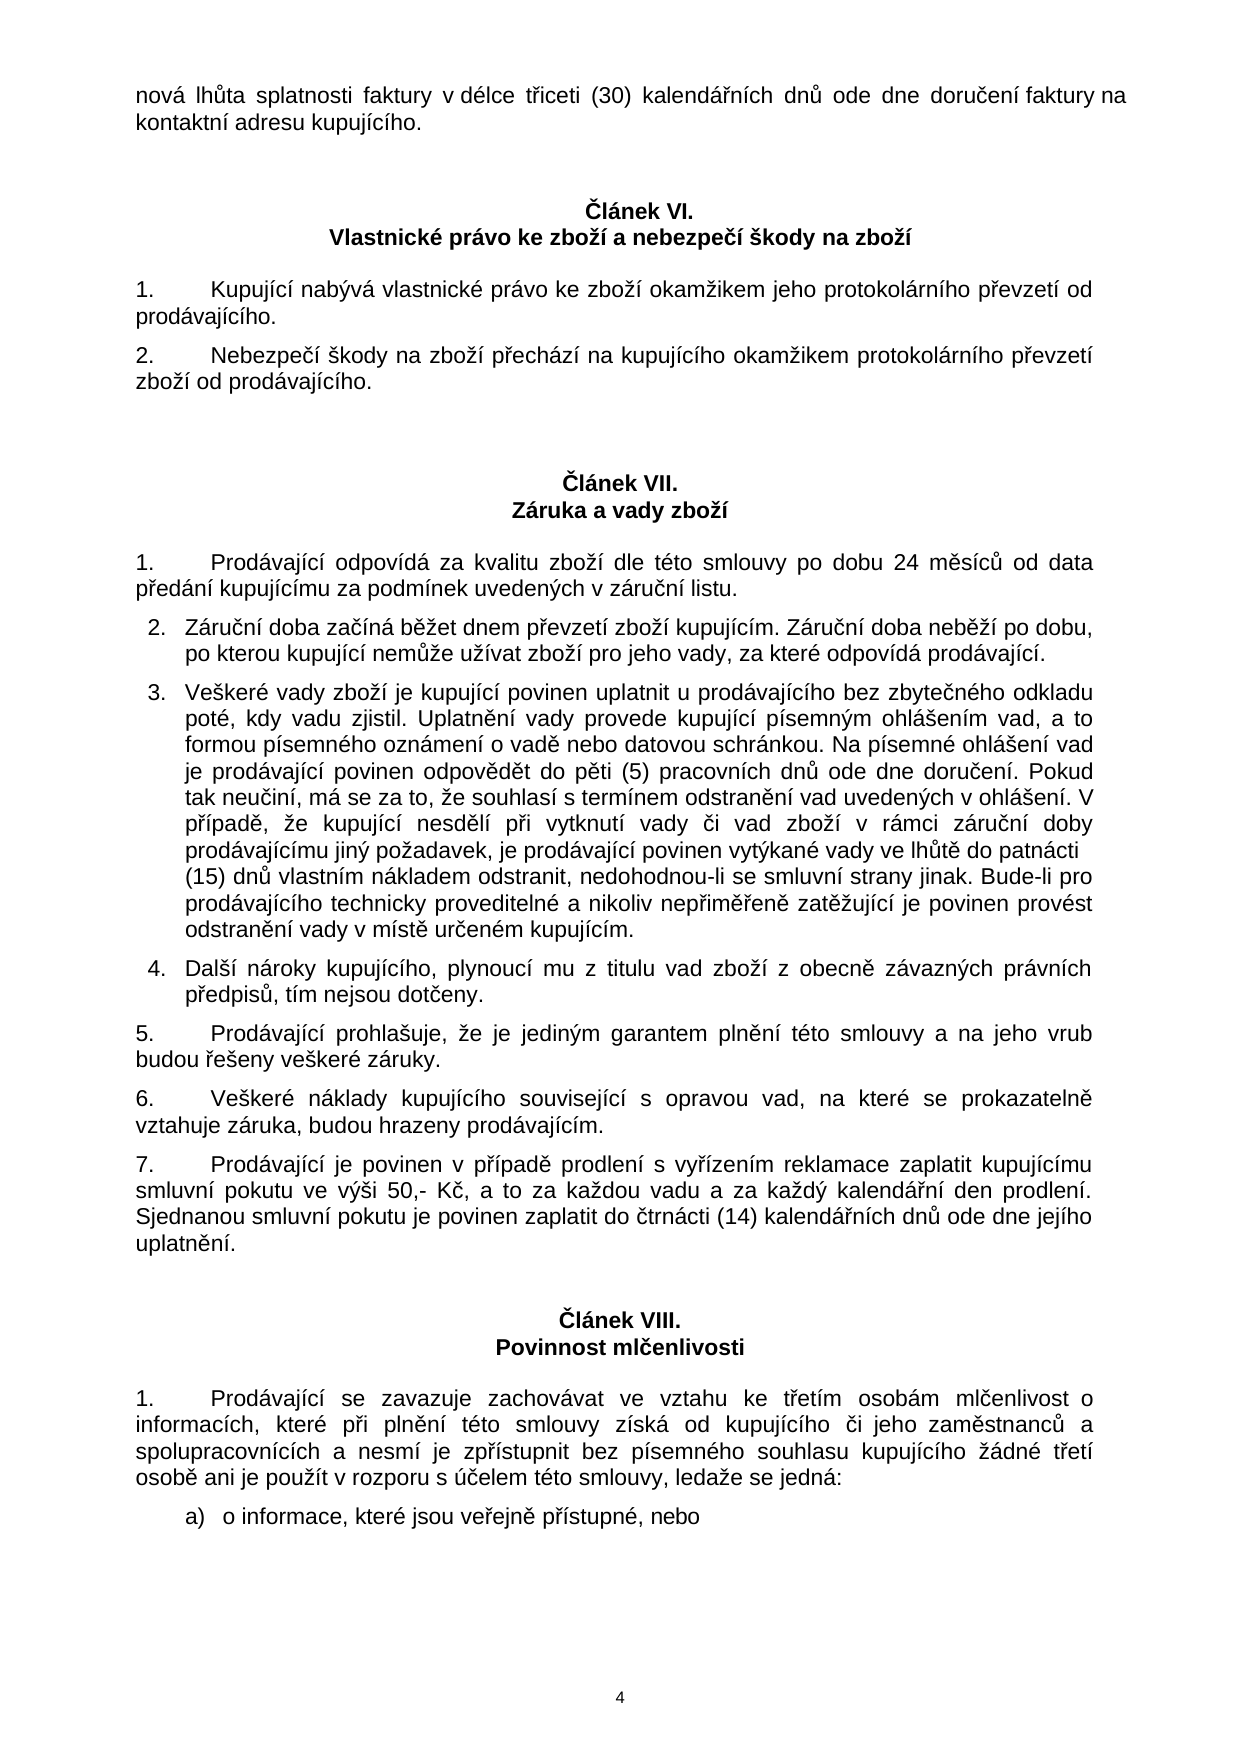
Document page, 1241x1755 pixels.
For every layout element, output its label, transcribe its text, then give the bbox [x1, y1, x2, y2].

list Prodávající odpovídá za kvalitu zboží dle této smlouvy po dobu 24 měsíců od data předání kupujícímu za podmínek uvedených v záruční listu. [135, 548, 1094, 601]
list Další nároky kupujícího, plynoucí mu z titulu vad zboží z obecně závazných právních předpisů, tím nejsou dotčeny. [147, 955, 1093, 1007]
subtitle Článek VIII. Povinnost mlčenlivosti [495, 1307, 751, 1360]
text (15) dnů vlastním nákladem odstranit, nedohodnou-li se smluvní strany jinak. Bude-li pro prodávajícího technicky proveditelné a nikoliv nepřiměřeně zatěžující je povinen provést odstranění vady v místě určeném kupujícím. [185, 863, 1093, 942]
subtitle Článek VII. Záruka a vady zboží [512, 470, 751, 523]
list Veškeré vady zboží je kupující povinen uplatnit u prodávajícího bez zbytečného odkladu poté, kdy vadu zjistil. Uplatnění vady provede kupující písemným ohlášením vad, a to formou písemného oznámení o vadě nebo datovou schránkou. Na písemné ohlášení vad je prodávající povinen odpovědět do pěti (5) pracovních dnů ode dne doručení. Pokud tak neučiní, má se za to, že souhlasí s termínem odstranění vad uvedených v ohlášení. V případě, že kupující nesdělí při vytknutí vady či vad zboží v rámci záruční doby prodávajícímu jiný požadavek, je prodávající povinen vytýkané vady ve lhůtě do patnácti [147, 679, 1094, 863]
list Záruční doba začíná běžet dnem převzetí zboží kupujícím. Záruční doba neběží po dobu, po kterou kupující nemůže užívat zboží pro jeho vady, za které odpovídá prodávající. [147, 613, 1093, 666]
list Prodávající je povinen v případě prodlení s vyřízením reklamace zaplatit kupujícímu smluvní pokutu ve výši 50,- Kč, a to za každou vadu a za každý kalendářní den prodlení. Sjednanou smluvní pokutu je povinen zaplatit do čtrnácti (14) kalendářních dnů ode dne jejího uplatnění. [135, 1151, 1093, 1256]
list Veškeré náklady kupujícího související s opravou vad, na které se prokazatelně vztahuje záruka, budou hrazeny prodávajícím. [135, 1085, 1093, 1138]
list Kupující nabývá vlastnické právo ke zboží okamžikem jeho protokolárního převzetí od prodávajícího. [135, 276, 1093, 329]
text nová lhůta splatnosti faktury v délce třiceti (30) kalendářních dnů ode dne doručení faktury na kontaktní adresu kupujícího. [135, 82, 1136, 135]
list o informace, které jsou veřejně přístupné, nebo [185, 1503, 1143, 1529]
list Prodávající se zavazuje zachovávat ve vztahu ke třetím osobám mlčenlivost o informacích, které při plnění této smlouvy získá od kupujícího či jeho zaměstnanců a spolupracovnících a nesmí je zpřístupnit bez písemného souhlasu kupujícího žádné třetí osobě ani je použít v rozporu s účelem této smlouvy, ledaže se jedná: [135, 1385, 1094, 1491]
subtitle Článek VI. [136, 198, 1143, 225]
text Vlastnické právo ke zboží a nebezpečí škody na zboží [135, 225, 1105, 251]
list Nebezpečí škody na zboží přechází na kupujícího okamžikem protokolárního převzetí zboží od prodávajícího. [135, 342, 1094, 394]
list Prodávající prohlašuje, že je jediným garantem plnění této smlouvy a na jeho vrub budou řešeny veškeré záruky. [135, 1020, 1093, 1073]
